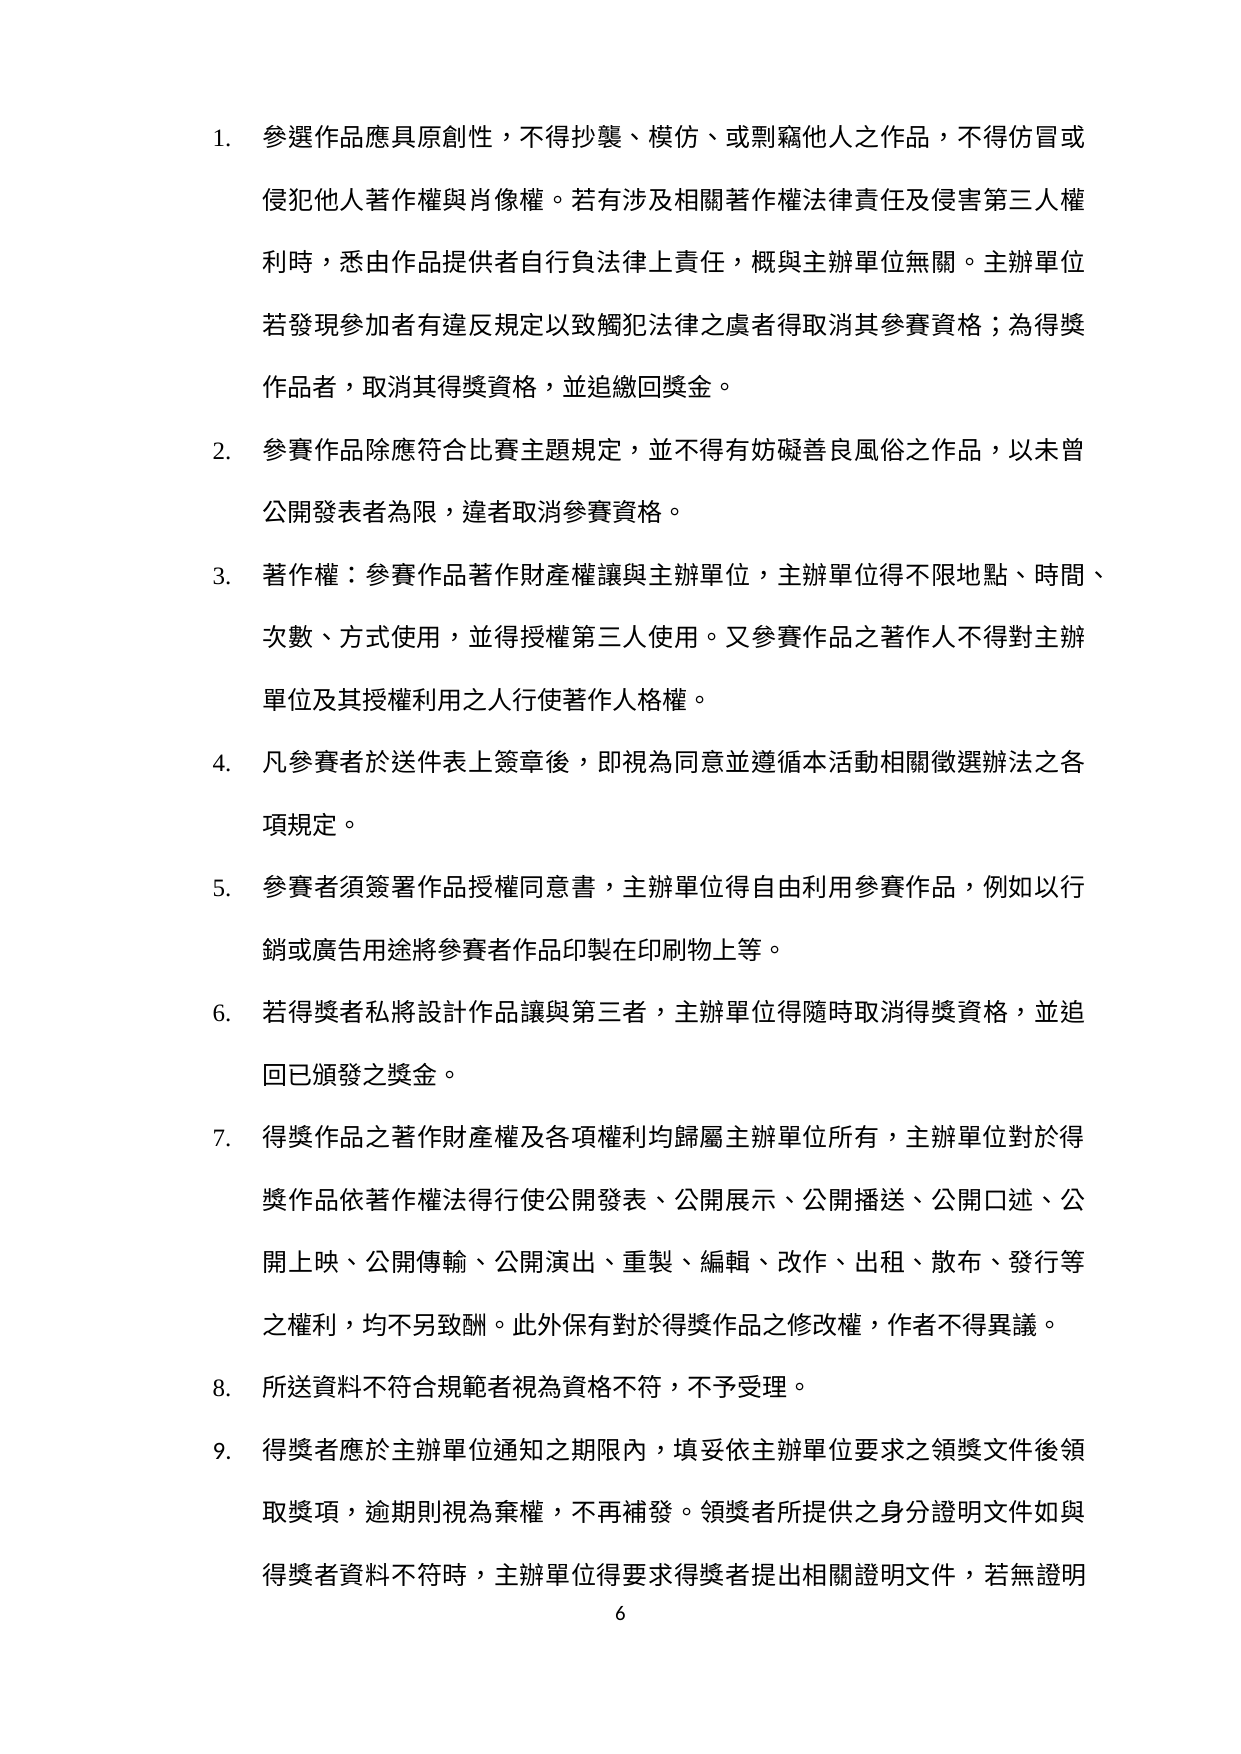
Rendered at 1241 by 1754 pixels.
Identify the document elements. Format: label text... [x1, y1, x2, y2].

list 得獎者應於主辦單位通知之期限內，填妥依主辦單位要求之領獎文件後領取獎項，逾期則視為棄權，不再補發。領獎者所提供之身分證明文件如與得獎者資料不符時，主辦單位得要求得獎者提出相關證明文件，若無證明 [212, 1407, 1087, 1594]
list 若得獎者私將設計作品讓與第三者，主辦單位得隨時取消得獎資格，並追回已頒發之獎金。 [212, 969, 1087, 1094]
list 凡參賽者於送件表上簽章後，即視為同意並遵循本活動相關徵選辦法之各項規定。 [212, 719, 1087, 844]
list 參選作品應具原創性，不得抄襲、模仿、或剽竊他人之作品，不得仿冒或侵犯他人著作權與肖像權。若有涉及相關著作權法律責任及侵害第三人權利時，悉由作品提供者自行負法律上責任，概與主辦單位無關。主辦單位若發現參加者有違反規定以致觸犯法律之虞者得取消其參賽資格；為得獎作品者，取消其得獎資格，並追繳回獎金。 [212, 94, 1087, 407]
list 著作權：參賽作品著作財產權讓與主辦單位，主辦單位得不限地點、時間、次數、方式使用，並得授權第三人使用。又參賽作品之著作人不得對主辦單位及其授權利用之人行使著作人格權。 [212, 532, 1087, 719]
list 得獎作品之著作財產權及各項權利均歸屬主辦單位所有，主辦單位對於得獎作品依著作權法得行使公開發表、公開展示、公開播送、公開口述、公開上映、公開傳輸、公開演出、重製、編輯、改作、出租、散布、發行等之權利，均不另致酬。此外保有對於得獎作品之修改權，作者不得異議。 [212, 1094, 1087, 1344]
list 所送資料不符合規範者視為資格不符，不予受理。 [212, 1344, 1087, 1407]
list 參賽者須簽署作品授權同意書，主辦單位得自由利用參賽作品，例如以行銷或廣告用途將參賽者作品印製在印刷物上等。 [212, 844, 1087, 969]
list 參賽作品除應符合比賽主題規定，並不得有妨礙善良風俗之作品，以未曾公開發表者為限，違者取消參賽資格。 [212, 407, 1087, 532]
